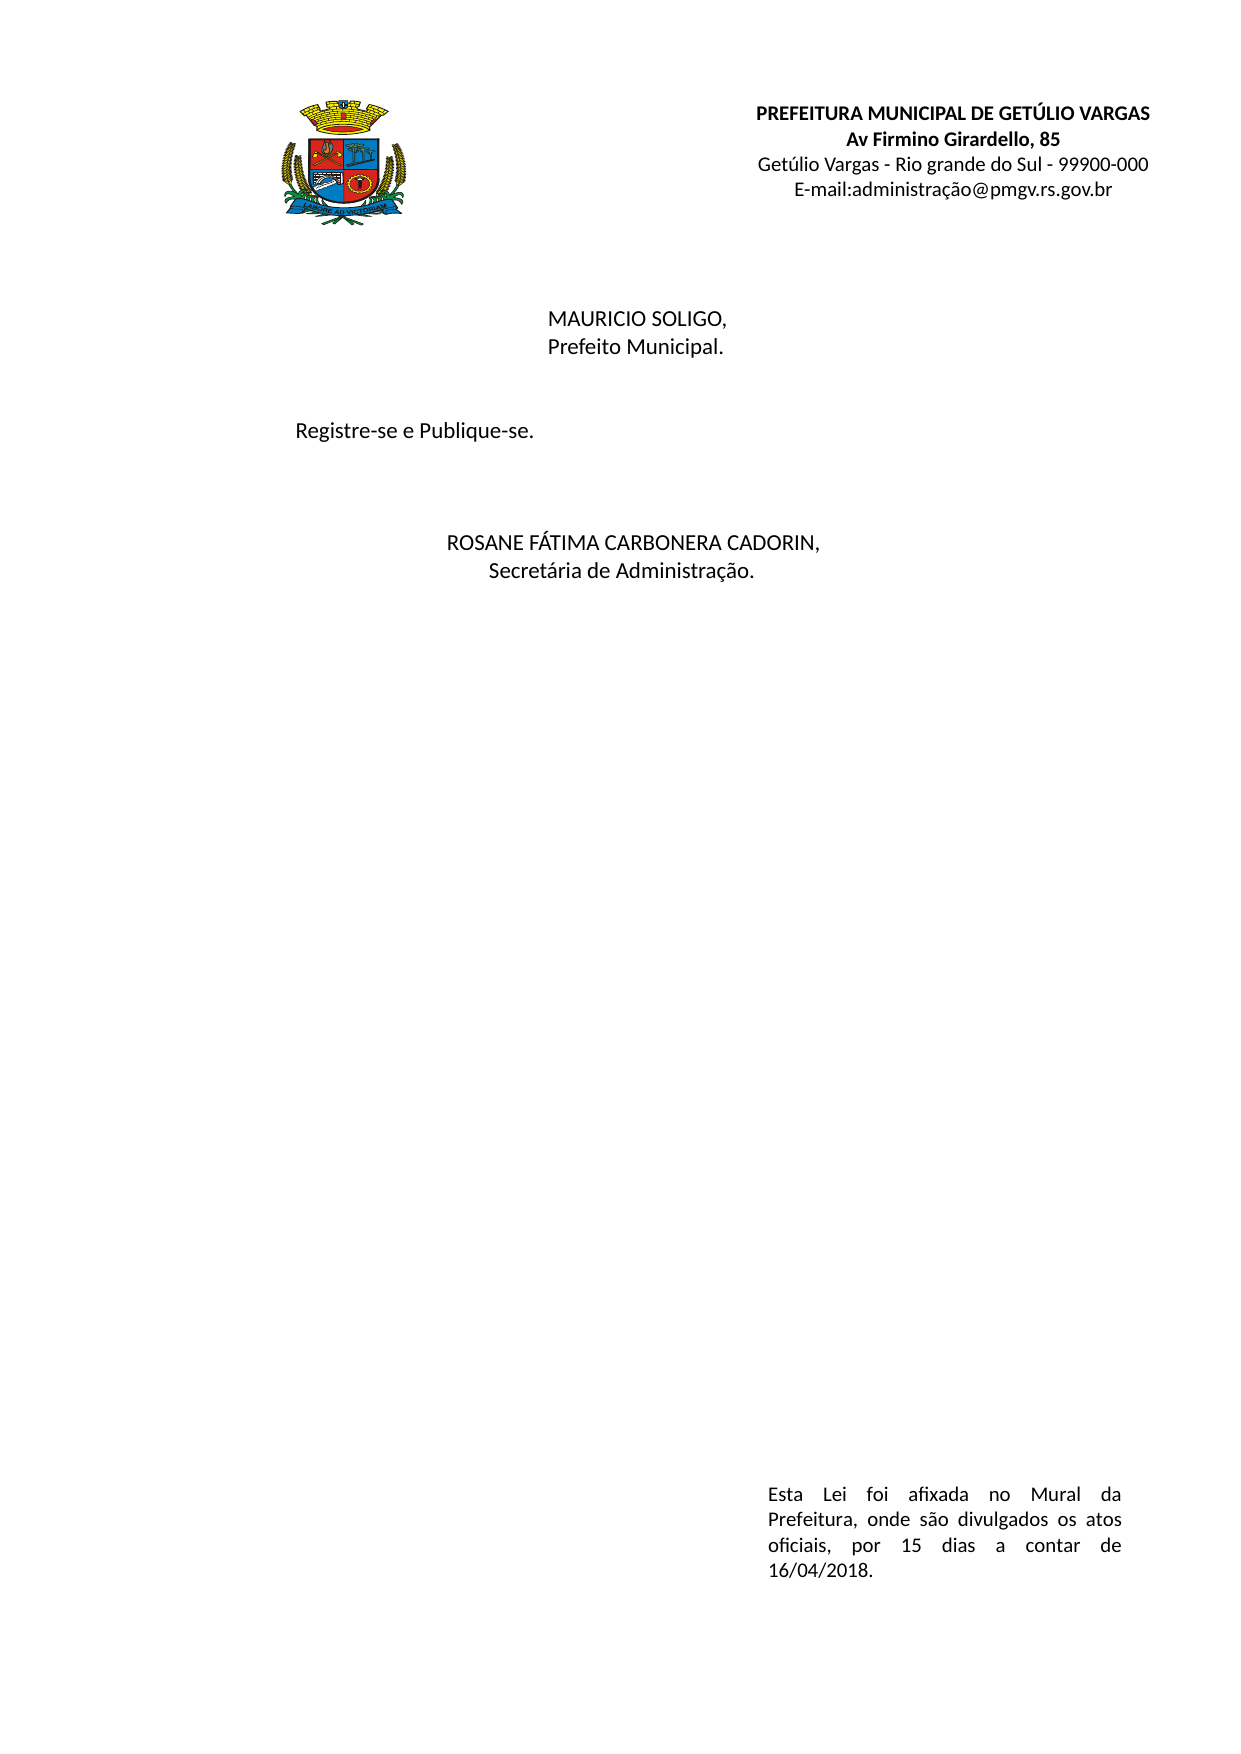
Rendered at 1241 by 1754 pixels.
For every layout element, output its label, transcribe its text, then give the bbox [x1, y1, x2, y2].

text Prefeito Municipal. [370, 332, 1004, 360]
text Secretária de Administração. [295, 556, 1004, 584]
text Registre-se e Publique-se. [177, 416, 1004, 444]
text Esta Lei foi afixada no Mural da Prefeitura, onde são divulgados os atos oficiais, por 15 dias a contar de 16/04/2018. [768, 1481, 1122, 1583]
text MAURICIO SOLIGO, [370, 304, 1004, 332]
text ROSANE FÁTIMA CARBONERA CADORIN, [295, 528, 1004, 556]
